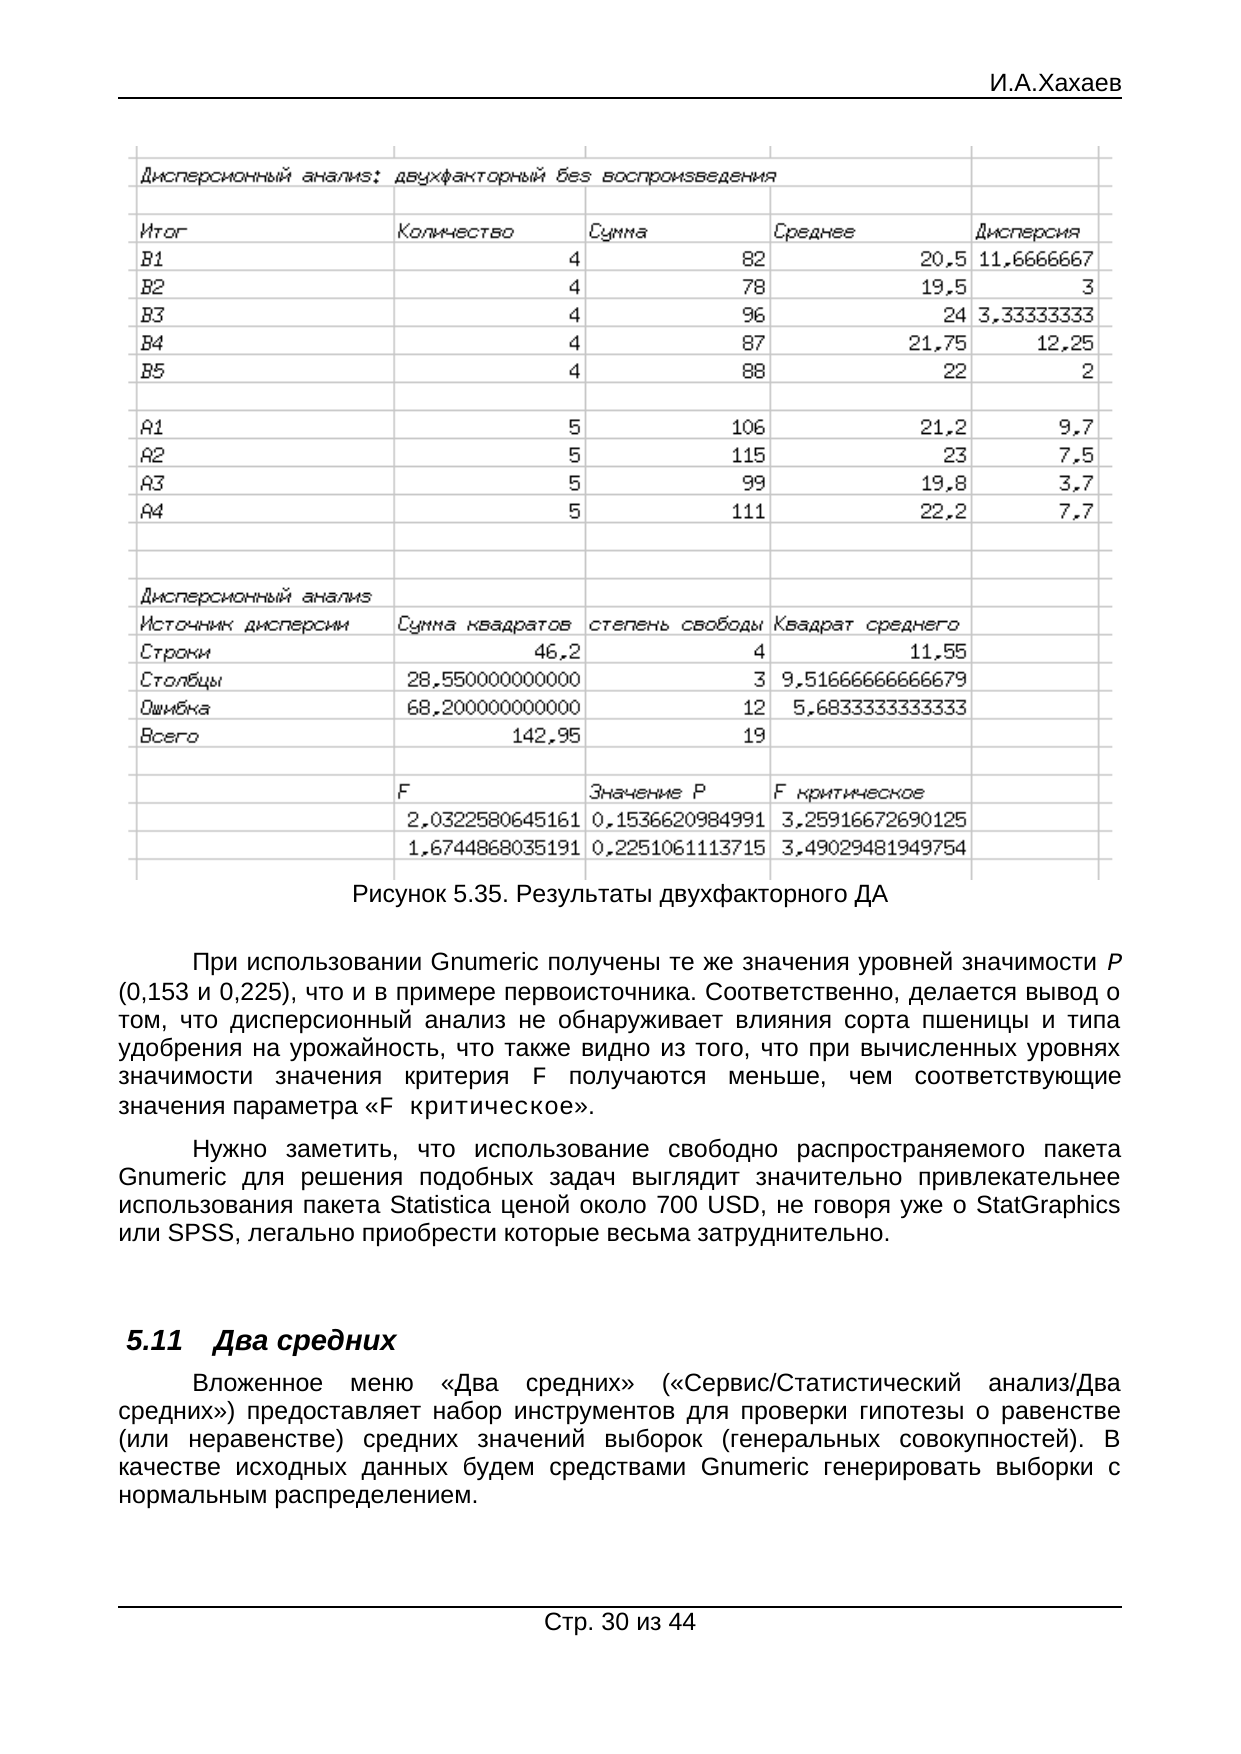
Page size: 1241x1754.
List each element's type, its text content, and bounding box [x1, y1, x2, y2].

text Рисунок 5.35. Результаты двухфакторного ДА [128, 880, 1112, 908]
subtitle Два средних [118, 1324, 1122, 1357]
text При использовании Gnumeric получены те же значения уровней значимости P (0,153 и 0,225), что и в примере первоисточника. Соответственно, делается вывод о том, что дисперсионный анализ не обнаруживает влияния сорта пшеницы и типа удобрения на урожайность, что также видно из того, что при вычисленных уровнях значимости значения критерия F получаются меньше, чем соответствующие значения параметра «F критическое». [118, 948, 1122, 1122]
text Нужно заметить, что использование свободно распространяемого пакета Gnumeric для решения подобных задач выглядит значительно привлекательнее использования пакета Statistica ценой около 700 USD, не говоря уже о StatGraphics или SPSS, легально приобрести которые весьма затруднительно. [118, 1134, 1122, 1246]
picture [128, 146, 1113, 880]
text Вложенное меню «Два средних» («Сервис/Статистический анализ/Два средних») предоставляет набор инструментов для проверки гипотезы о равенстве (или неравенстве) средних значений выборок (генеральных совокупностей). В качестве исходных данных будем средствами Gnumeric генерировать выборки с нормальным распределением. [118, 1369, 1122, 1509]
